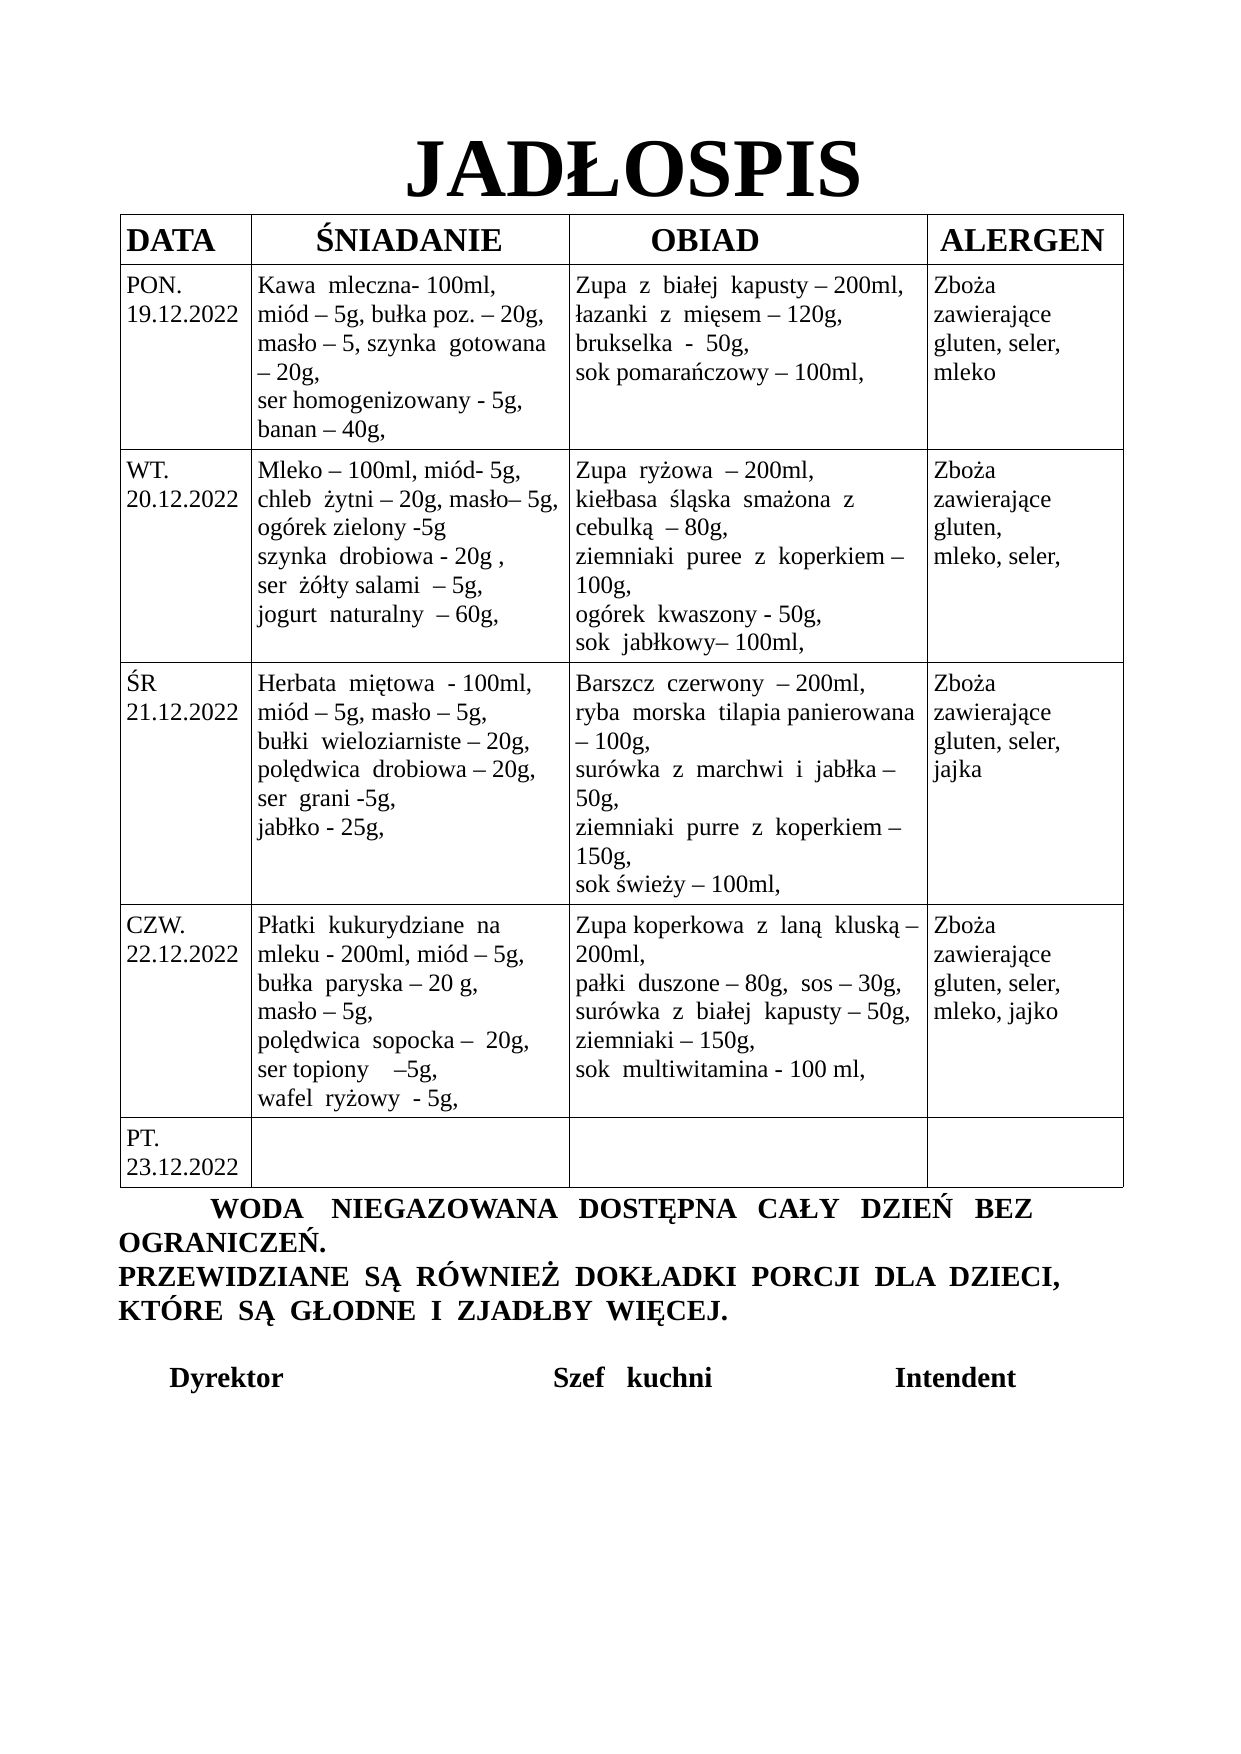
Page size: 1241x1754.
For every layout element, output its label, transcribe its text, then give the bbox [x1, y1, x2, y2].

table_cell Kawa mleczna- 100ml, miód – 5g, bułka poz. – 20g, masło – 5, szynka gotowana – 20g, ser homogenizowany - 5g, banan – 40g, [252, 265, 569, 449]
table_cell Zupa z białej kapusty – 200ml, łazanki z mięsem – 120g, brukselka - 50g, sok pomarańczowy – 100ml, [570, 265, 927, 449]
table_cell PT. 23.12.2022 [121, 1118, 251, 1187]
table_cell CZW. 22.12.2022 [121, 905, 251, 1117]
table_cell Herbata miętowa - 100ml, miód – 5g, masło – 5g, bułki wieloziarniste – 20g, polędwica drobiowa – 20g, ser grani -5g, jabłko - 25g, [252, 663, 569, 904]
table_header ALERGEN [928, 215, 1123, 264]
table_cell [252, 1118, 569, 1187]
table_header ŚNIADANIE [252, 215, 569, 264]
text PRZEWIDZIANE SĄ RÓWNIEŻ DOKŁADKI PORCJI DLA DZIECI, KTÓRE SĄ GŁODNE I ZJADŁBY WIĘCEJ. [118, 1259, 1122, 1326]
table_cell Zupa ryżowa – 200ml, kiełbasa śląska smażona z cebulką – 80g, ziemniaki puree z koperkiem – 100g, ogórek kwaszony - 50g, sok jabłkowy– 100ml, [570, 450, 927, 662]
table_cell [928, 1118, 1123, 1187]
table_cell Zboża zawierające gluten, seler, jajka [928, 663, 1123, 904]
table_cell Zboża zawierające gluten, seler, mleko [928, 265, 1123, 449]
table_cell Barszcz czerwony – 200ml, ryba morska tilapia panierowana – 100g, surówka z marchwi i jabłka – 50g, ziemniaki purre z koperkiem – 150g, sok świeży – 100ml, [570, 663, 927, 904]
table_cell Zboża zawierające gluten, mleko, seler, [928, 450, 1123, 662]
table_cell Zboża zawierające gluten, seler, mleko, jajko [928, 905, 1123, 1117]
text WODA NIEGAZOWANA DOSTĘPNA CAŁY DZIEŃ BEZ OGRANICZEŃ. [118, 1187, 1122, 1259]
table_cell Płatki kukurydziane na mleku - 200ml, miód – 5g, bułka paryska – 20 g, masło – 5g, polędwica sopocka – 20g, ser topiony –5g, wafel ryżowy - 5g, [252, 905, 569, 1117]
table_cell ŚR 21.12.2022 [121, 663, 251, 904]
table_cell [570, 1118, 927, 1187]
table_cell WT. 20.12.2022 [121, 450, 251, 662]
table_header OBIAD [570, 215, 927, 264]
table_cell PON. 19.12.2022 [121, 265, 251, 449]
text JADŁOSPIS [118, 118, 1122, 214]
text Dyrektor Szef kuchni Intendent [118, 1360, 1122, 1393]
table_cell Mleko – 100ml, miód- 5g, chleb żytni – 20g, masło– 5g, ogórek zielony -5g szynka drobiowa - 20g , ser żółty salami – 5g, jogurt naturalny – 60g, [252, 450, 569, 662]
table_header DATA [121, 215, 251, 264]
table_cell Zupa koperkowa z laną kluską – 200ml, pałki duszone – 80g, sos – 30g, surówka z białej kapusty – 50g, ziemniaki – 150g, sok multiwitamina - 100 ml, [570, 905, 927, 1117]
